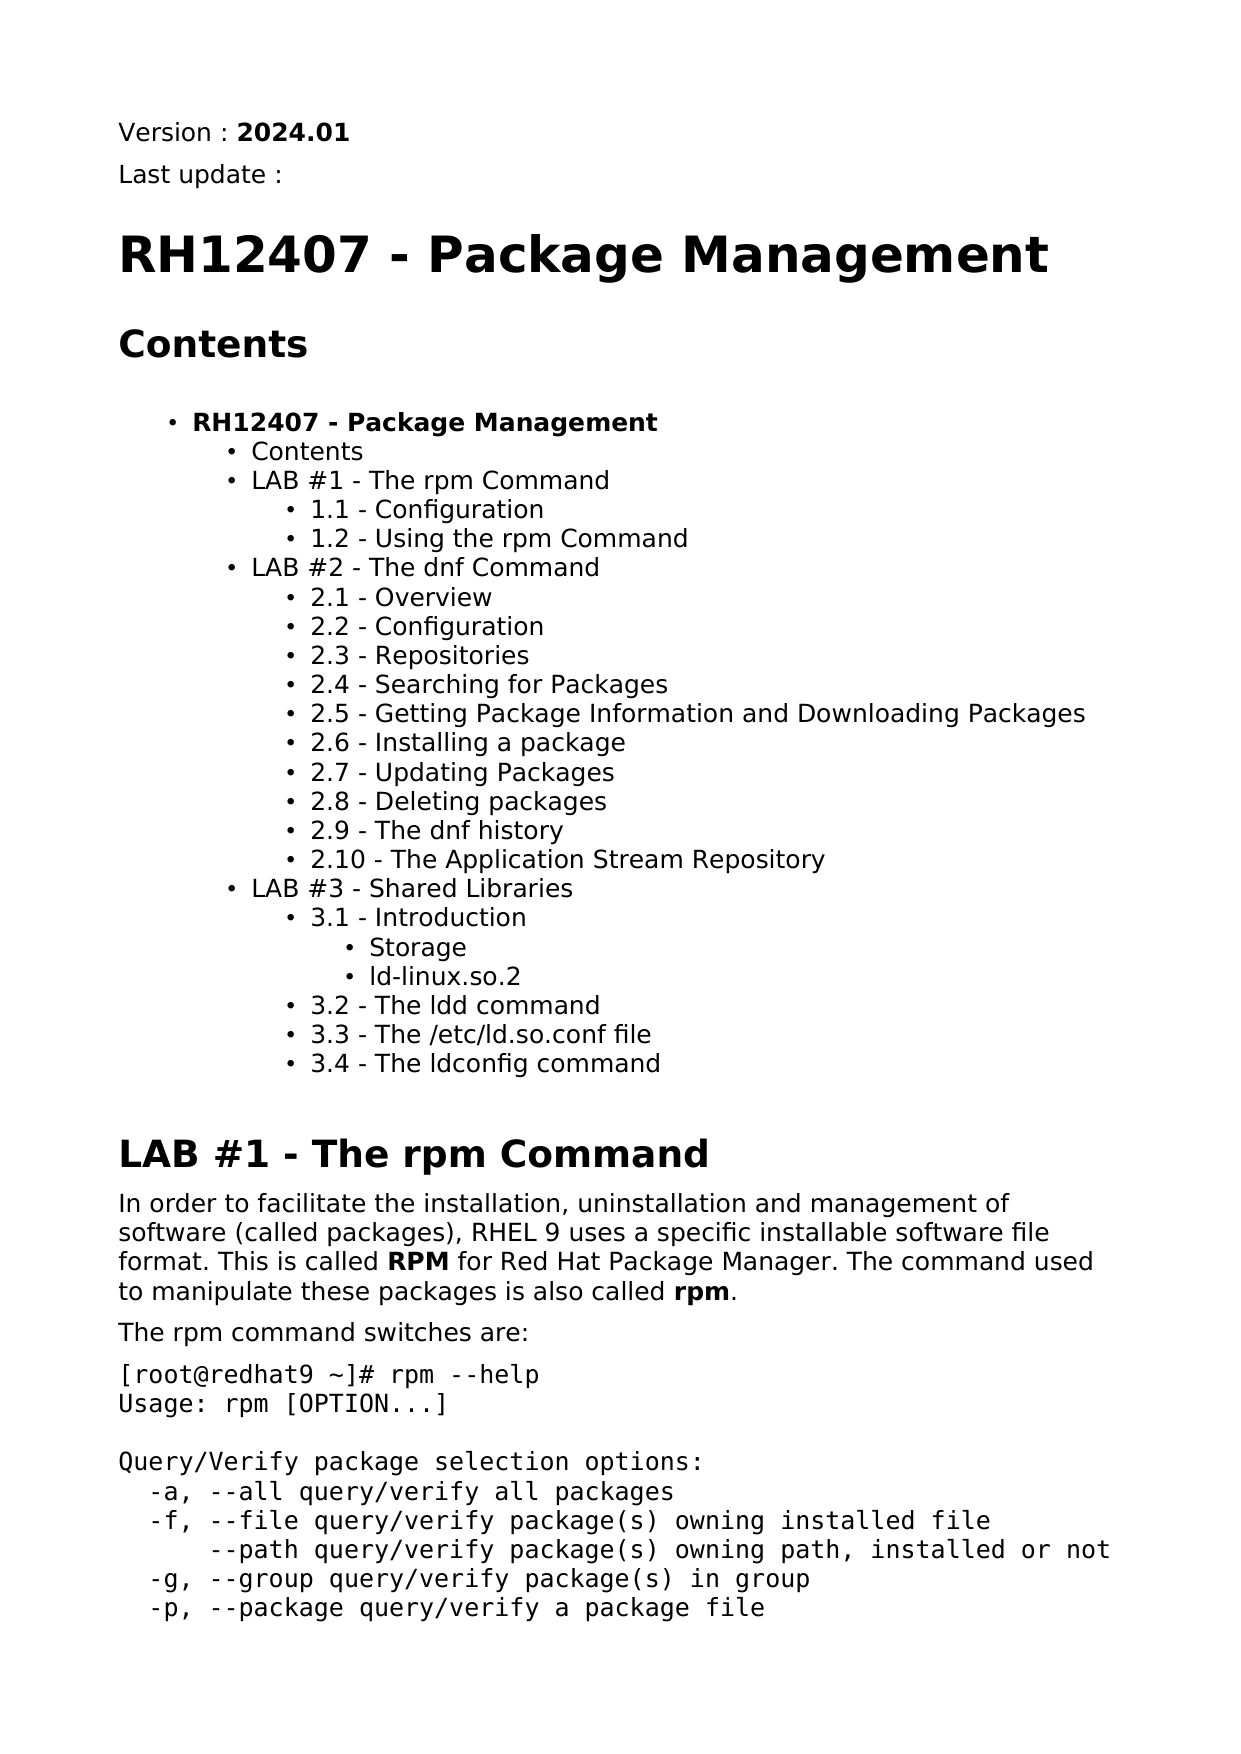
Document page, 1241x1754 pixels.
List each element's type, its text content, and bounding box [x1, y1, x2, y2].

text [root@redhat9 ~]# rpm --help Usage: rpm [OPTION...] Query/Verify package selection options: -a, --all query/verify all packages -f, --file query/verify package(s) owning installed file --path query/verify package(s) owning path, installed or not -g, --group query/verify package(s) in group -p, --package query/verify a package file [118, 1360, 1122, 1623]
list Storage [354, 933, 1122, 962]
list Contents [236, 437, 1122, 466]
list RH12407 - Package Management [177, 408, 1122, 437]
text Version : 2024.01 [118, 118, 1122, 147]
list 2.5 - Getting Package Information and Downloading Packages [295, 699, 1122, 729]
subtitle RH12407 - Package Management [118, 226, 1122, 285]
list 1.1 - Configuration [295, 495, 1122, 524]
list LAB #1 - The rpm Command [236, 466, 1122, 495]
text Last update : [118, 160, 1122, 189]
text In order to facilitate the installation, uninstallation and management of software (called packages), RHEL 9 uses a specific installable software file format. This is called RPM for Red Hat Package Manager. The command used to manipulate these packages is also called rpm. [118, 1189, 1122, 1306]
list 2.3 - Repositories [295, 641, 1122, 670]
list 2.2 - Configuration [295, 612, 1122, 641]
list LAB #2 - The dnf Command [236, 554, 1122, 583]
list 3.3 - The /etc/ld.so.conf file [295, 1020, 1122, 1049]
text The rpm command switches are: [118, 1318, 1122, 1348]
list 2.9 - The dnf history [295, 816, 1122, 845]
list 2.4 - Searching for Packages [295, 670, 1122, 699]
subtitle Contents [118, 322, 1122, 366]
list 2.8 - Deleting packages [295, 787, 1122, 816]
list 2.10 - The Application Stream Repository [295, 845, 1122, 874]
list 2.6 - Installing a package [295, 729, 1122, 758]
list 3.4 - The ldconfig command [295, 1049, 1122, 1079]
list 3.1 - Introduction [295, 904, 1122, 933]
list 1.2 - Using the rpm Command [295, 524, 1122, 554]
list 2.7 - Updating Packages [295, 758, 1122, 787]
list LAB #3 - Shared Libraries [236, 874, 1122, 904]
subtitle LAB #1 - The rpm Command [118, 1133, 1122, 1177]
list 2.1 - Overview [295, 583, 1122, 612]
list 3.2 - The ldd command [295, 991, 1122, 1020]
list ld-linux.so.2 [354, 962, 1122, 991]
